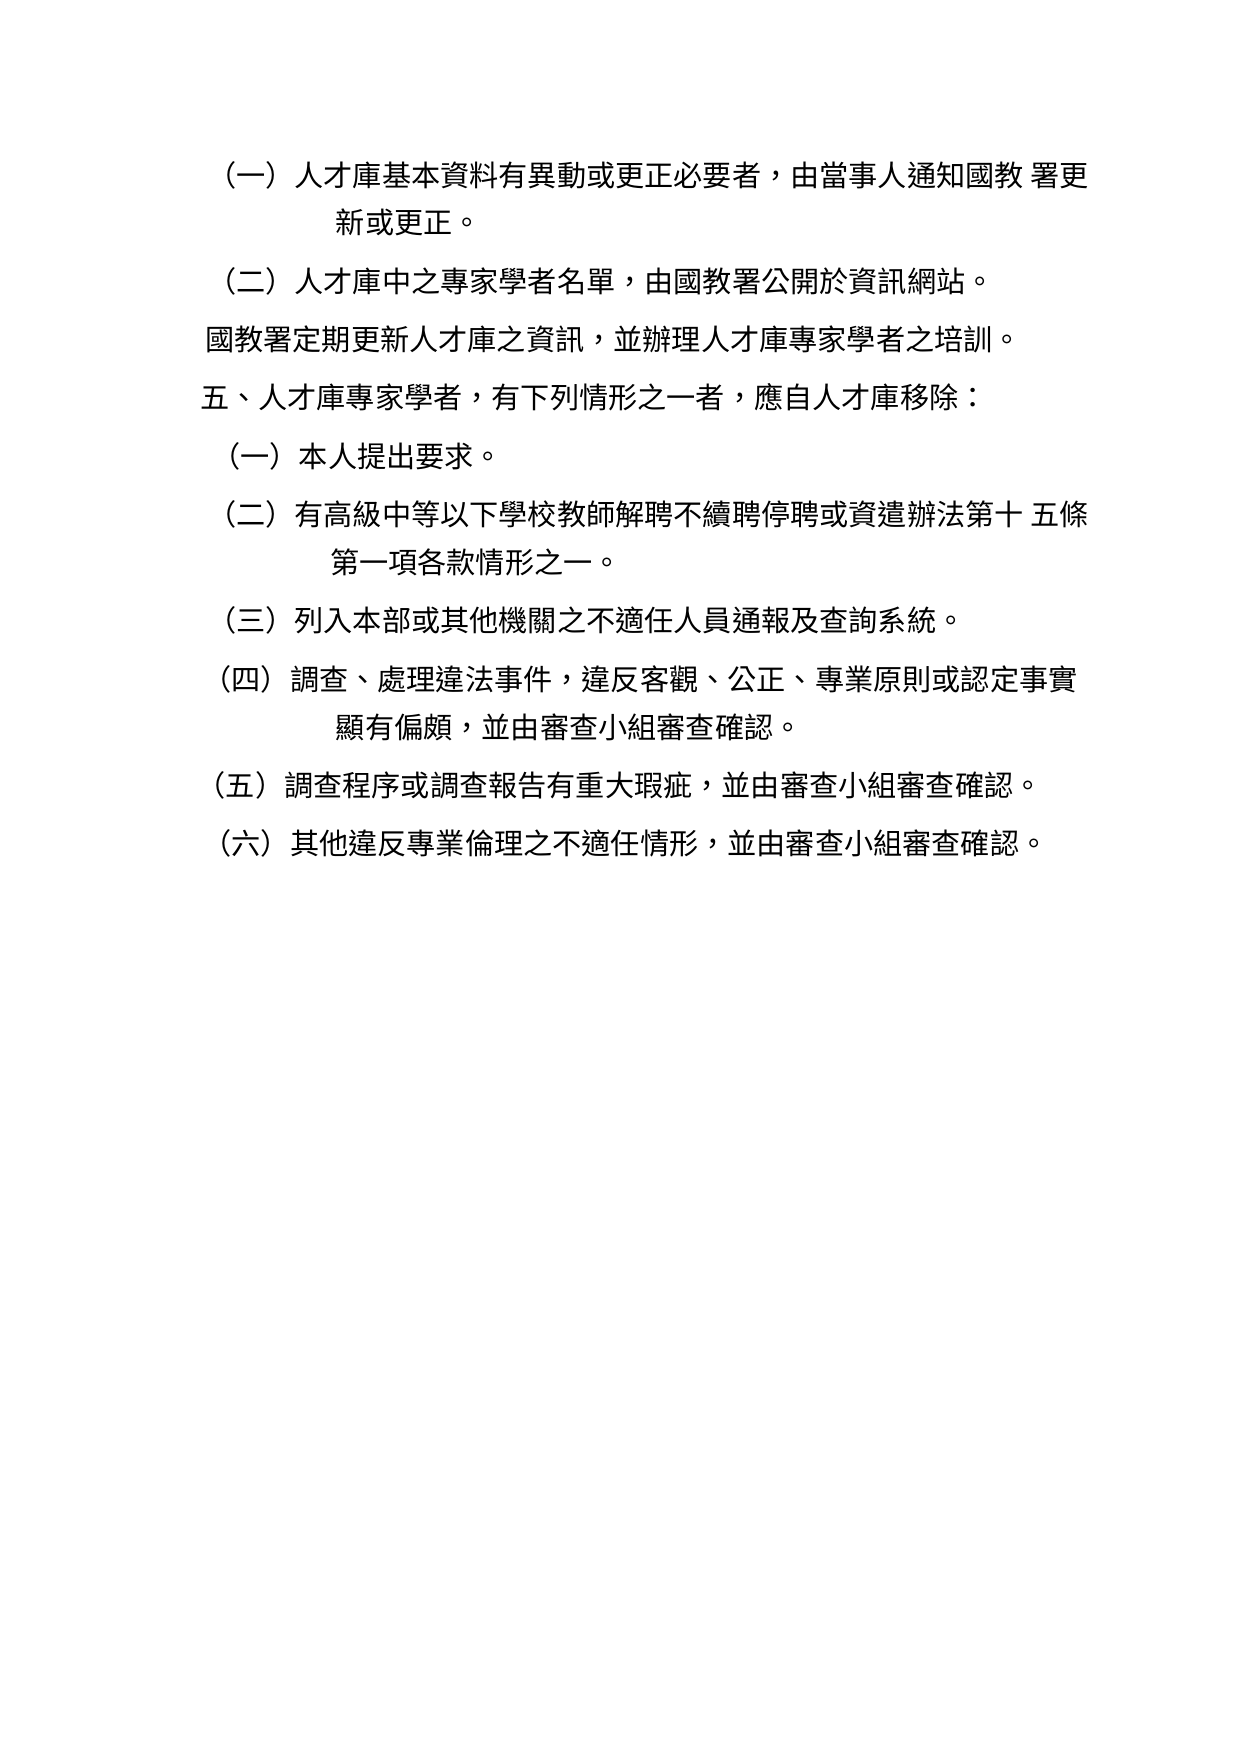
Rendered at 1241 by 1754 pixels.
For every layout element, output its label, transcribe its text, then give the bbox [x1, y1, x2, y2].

text （二）有高級中等以下學校教師解聘不續聘停聘或資遣辦法第十 五條第一項各款情形之一。 [170, 487, 1092, 583]
text （六）其他違反專業倫理之不適任情形，並由審查小組審查確認。 [158, 816, 1092, 864]
text （三）列入本部或其他機關之不適任人員通報及查詢系統。 [170, 593, 1092, 641]
text （五）調查程序或調查報告有重大瑕疵，並由審查小組審查確認。 [153, 758, 1092, 806]
text （四）調查、處理違法事件，違反客觀、公正、專業原則或認定事實顯有偏頗，並由審查小組審查確認。 [158, 652, 1092, 748]
text （一）人才庫基本資料有異動或更正必要者，由當事人通知國教 署更新或更正。 [170, 148, 1092, 243]
text （一）本人提出要求。 [182, 429, 1092, 477]
text 五、人才庫專家學者，有下列情形之一者，應自人才庫移除： [200, 371, 1092, 418]
text （二）人才庫中之專家學者名單，由國教署公開於資訊網站。 [170, 254, 1092, 302]
text 國教署定期更新人才庫之資訊，並辦理人才庫專家學者之培訓。 [99, 312, 1092, 360]
